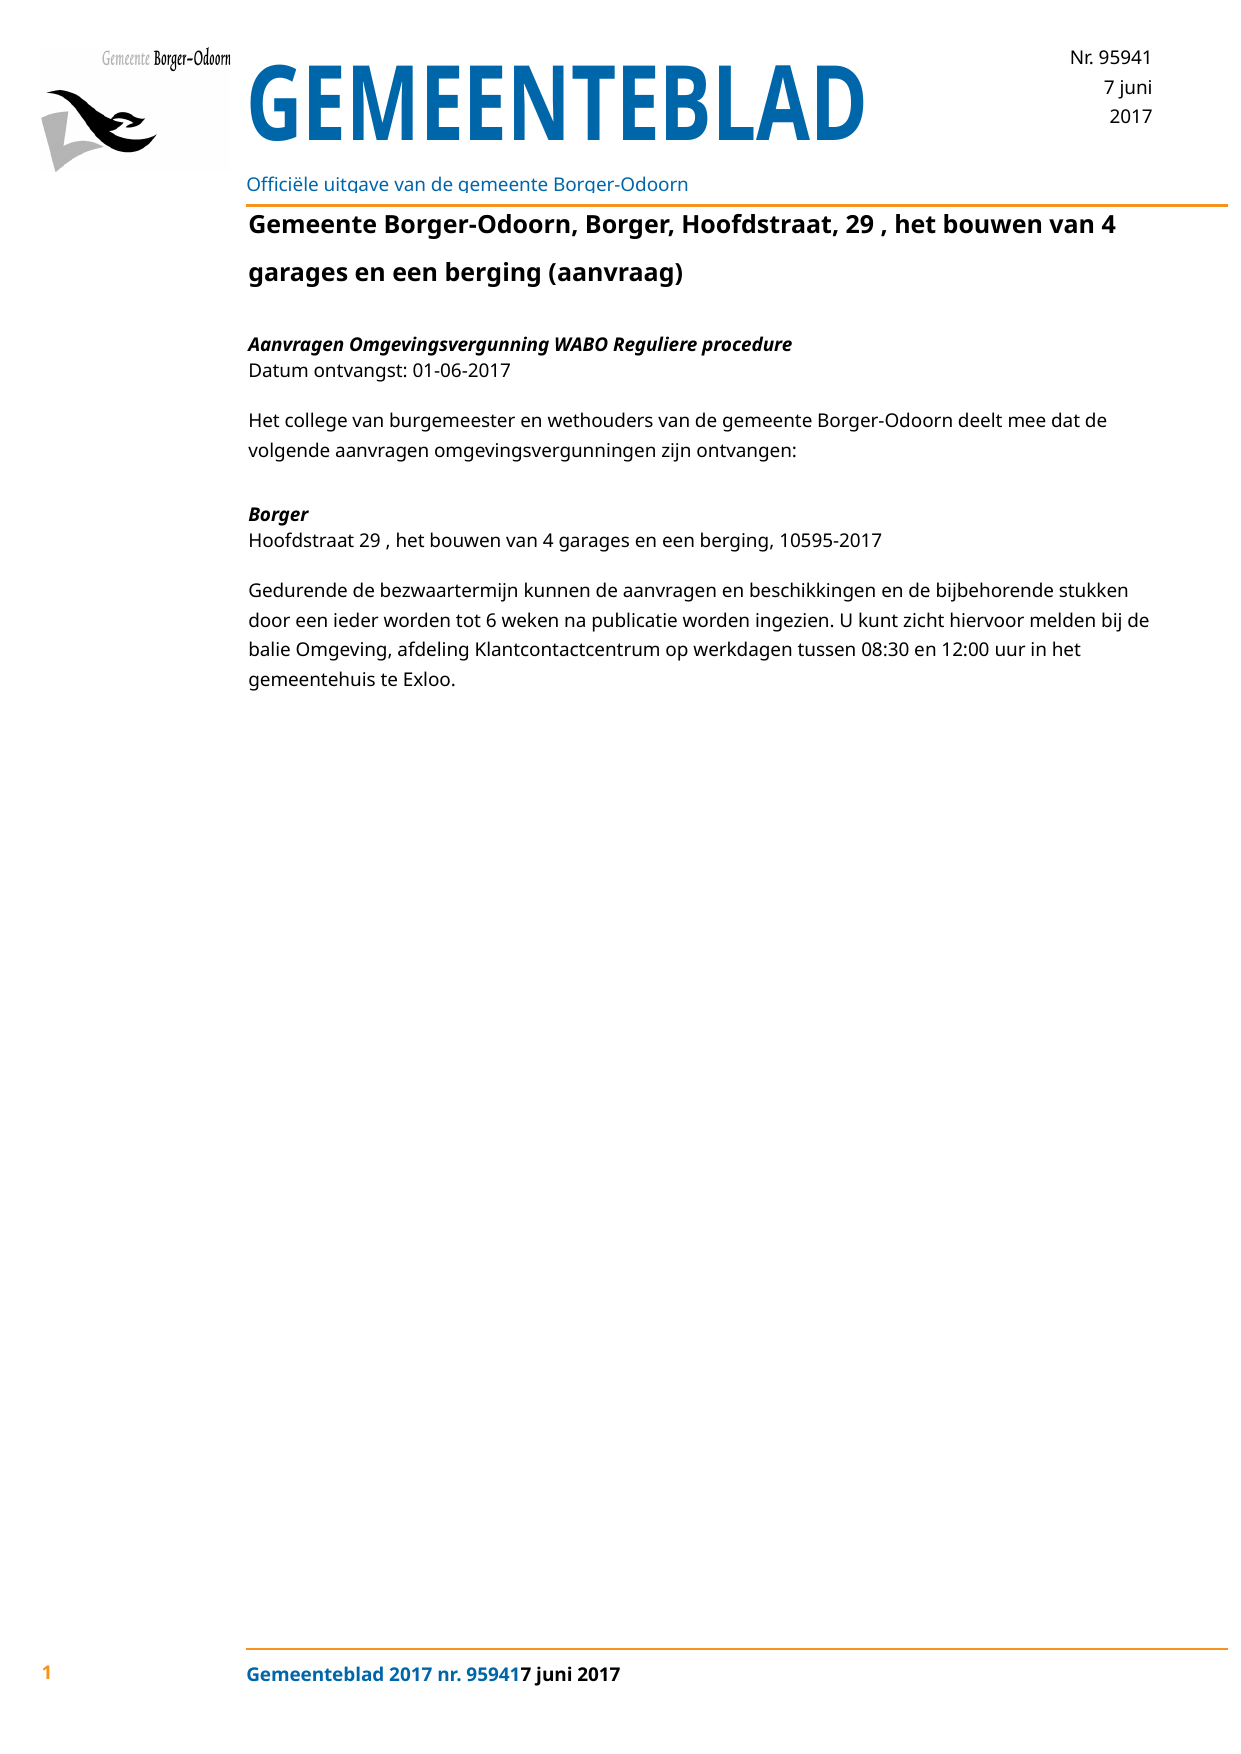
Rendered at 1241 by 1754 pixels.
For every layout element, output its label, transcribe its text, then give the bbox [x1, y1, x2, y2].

text Gedurende de bezwaartermijn kunnen de aanvragen en beschikkingen en de bijbehorende stukken door een ieder worden tot 6 weken na publicatie worden ingezien. U kunt zicht hiervoor melden bij de balie Omgeving, afdeling Klantcontactcentrum op werkdagen tussen 08:30 en 12:00 uur in het gemeentehuis te Exloo. [248, 577, 1152, 692]
picture [41, 47, 231, 172]
text Gemeente Borger-Odoorn, Borger, Hoofdstraat, 29 , het bouwen van 4 garages en een berging (aanvraag) [248, 207, 1152, 288]
text Datum ontvangst: 01-06-2017 [248, 357, 1152, 383]
text Aanvragen Omgevingsvergunning WABO Reguliere procedure [248, 331, 1152, 357]
text Borger [248, 501, 1152, 527]
text Hoofdstraat 29 , het bouwen van 4 garages en een berging, 10595-2017 [248, 527, 1152, 553]
text Het college van burgemeester en wethouders van de gemeente Borger-Odoorn deelt mee dat de volgende aanvragen omgevingsvergunningen zijn ontvangen: [248, 408, 1152, 463]
